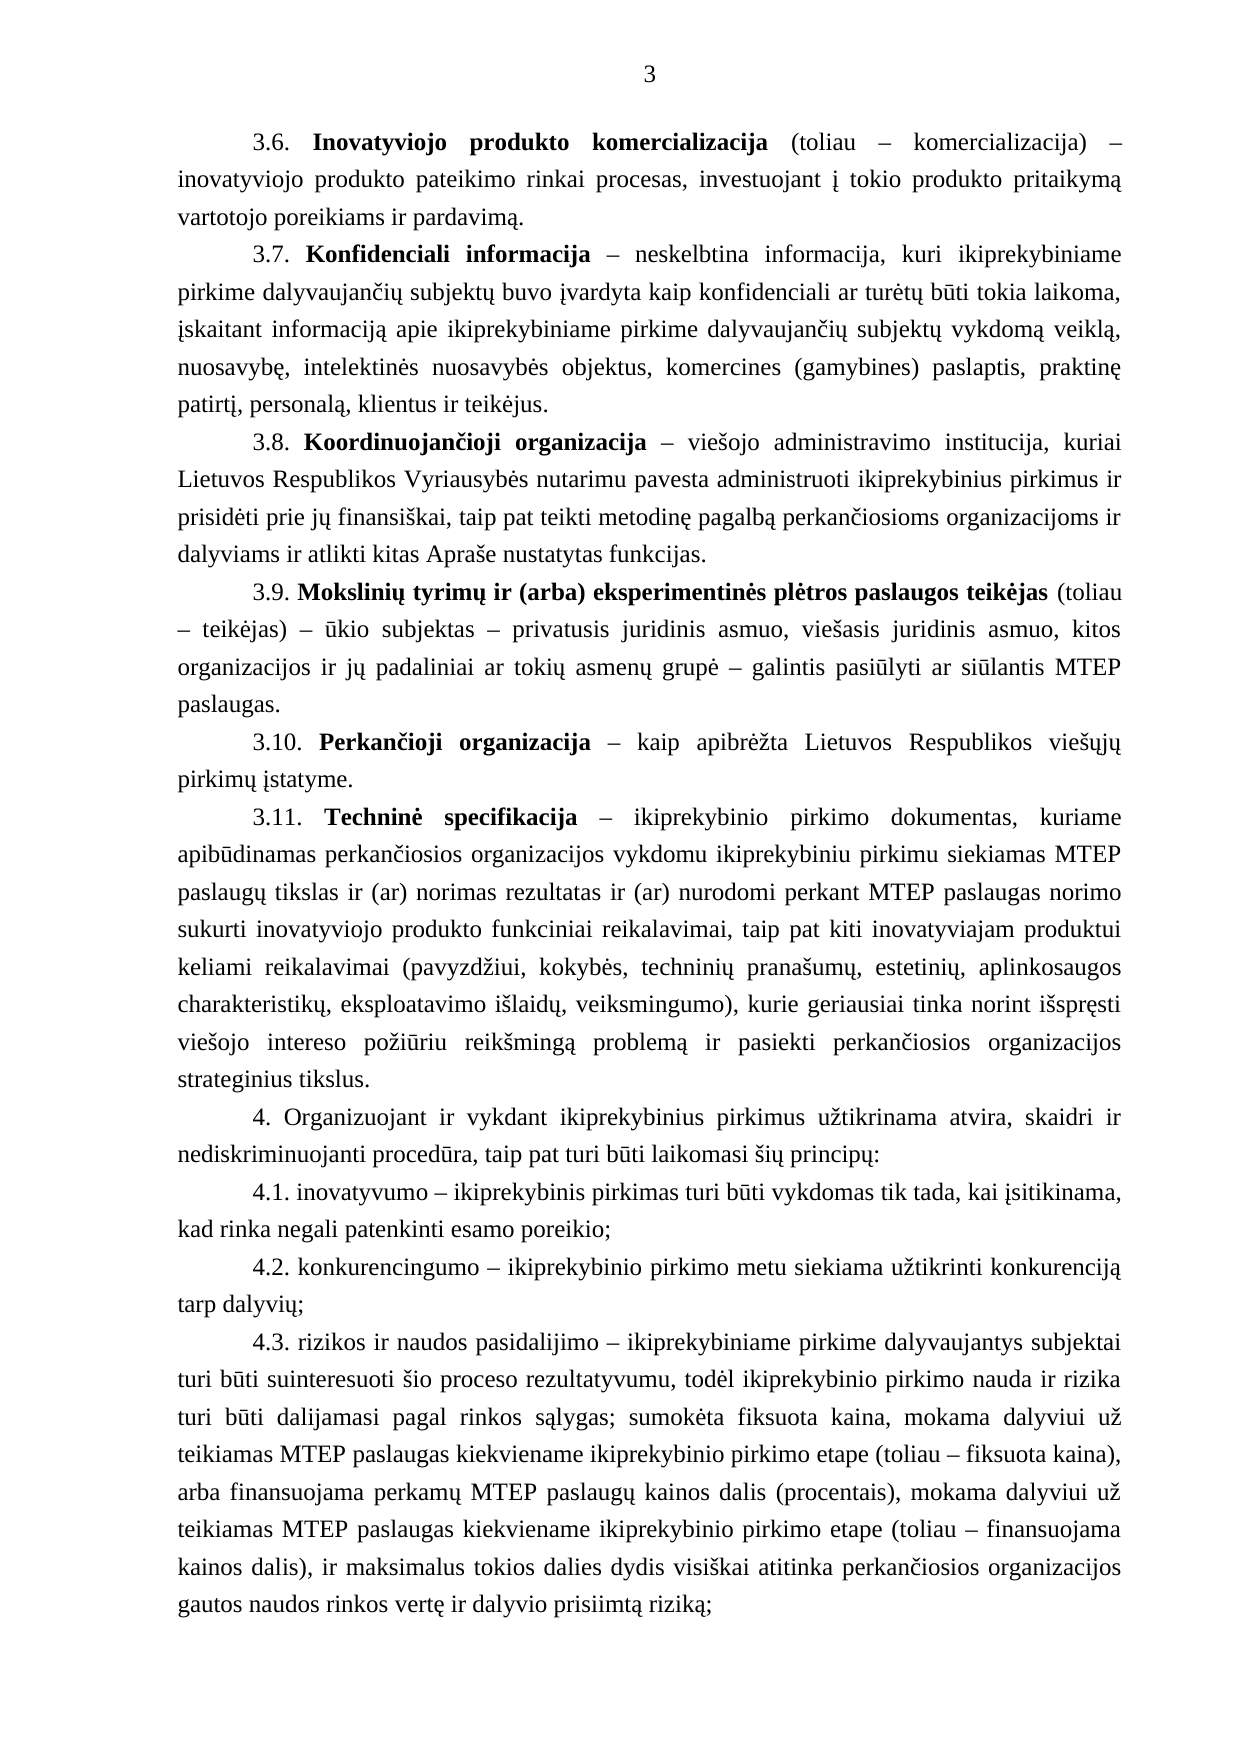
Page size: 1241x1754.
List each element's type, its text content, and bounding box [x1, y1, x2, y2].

text 4.2. konkurencingumo – ikiprekybinio pirkimo metu siekiama užtikrinti konkurenciją tarp dalyvių; [177, 1243, 1122, 1318]
text 3.7. Konfidenciali informacija – neskelbtina informacija, kuri ikiprekybiniame pirkime dalyvaujančių subjektų buvo įvardyta kaip konfidenciali ar turėtų būti tokia laikoma, įskaitant informaciją apie ikiprekybiniame pirkime dalyvaujančių subjektų vykdomą veiklą, nuosavybę, intelektinės nuosavybės objektus, komercines (gamybines) paslaptis, praktinę patirtį, personalą, klientus ir teikėjus. [177, 231, 1122, 418]
text 4. Organizuojant ir vykdant ikiprekybinius pirkimus užtikrinama atvira, skaidri ir nediskriminuojanti procedūra, taip pat turi būti laikomasi šių principų: [177, 1093, 1122, 1168]
text 3.9. Mokslinių tyrimų ir (arba) eksperimentinės plėtros paslaugos teikėjas (toliau – teikėjas) – ūkio subjektas – privatusis juridinis asmuo, viešasis juridinis asmuo, kitos organizacijos ir jų padaliniai ar tokių asmenų grupė – galintis pasiūlyti ar siūlantis MTEP paslaugas. [177, 568, 1122, 718]
text 4.1. inovatyvumo – ikiprekybinis pirkimas turi būti vykdomas tik tada, kai įsitikinama, kad rinka negali patenkinti esamo poreikio; [177, 1168, 1122, 1243]
text 3.6. Inovatyviojo produkto komercializacija (toliau – komercializacija) – inovatyviojo produkto pateikimo rinkai procesas, investuojant į tokio produkto pritaikymą vartotojo poreikiams ir pardavimą. [177, 118, 1122, 231]
text 4.3. rizikos ir naudos pasidalijimo – ikiprekybiniame pirkime dalyvaujantys subjektai turi būti suinteresuoti šio proceso rezultatyvumu, todėl ikiprekybinio pirkimo nauda ir rizika turi būti dalijamasi pagal rinkos sąlygas; sumokėta fiksuota kaina, mokama dalyviui už teikiamas MTEP paslaugas kiekviename ikiprekybinio pirkimo etape (toliau – fiksuota kaina), arba finansuojama perkamų MTEP paslaugų kainos dalis (procentais), mokama dalyviui už teikiamas MTEP paslaugas kiekviename ikiprekybinio pirkimo etape (toliau – finansuojama kainos dalis), ir maksimalus tokios dalies dydis visiškai atitinka perkančiosios organizacijos gautos naudos rinkos vertę ir dalyvio prisiimtą riziką; [177, 1318, 1122, 1618]
text 3.11. Techninė specifikacija – ikiprekybinio pirkimo dokumentas, kuriame apibūdinamas perkančiosios organizacijos vykdomu ikiprekybiniu pirkimu siekiamas MTEP paslaugų tikslas ir (ar) norimas rezultatas ir (ar) nurodomi perkant MTEP paslaugas norimo sukurti inovatyviojo produkto funkciniai reikalavimai, taip pat kiti inovatyviajam produktui keliami reikalavimai (pavyzdžiui, kokybės, techninių pranašumų, estetinių, aplinkosaugos charakteristikų, eksploatavimo išlaidų, veiksmingumo), kurie geriausiai tinka norint išspręsti viešojo intereso požiūriu reikšmingą problemą ir pasiekti perkančiosios organizacijos strateginius tikslus. [177, 793, 1122, 1093]
text 3.8. Koordinuojančioji organizacija – viešojo administravimo institucija, kuriai Lietuvos Respublikos Vyriausybės nutarimu pavesta administruoti ikiprekybinius pirkimus ir prisidėti prie jų finansiškai, taip pat teikti metodinę pagalbą perkančiosioms organizacijoms ir dalyviams ir atlikti kitas Apraše nustatytas funkcijas. [177, 418, 1122, 568]
text 3.10. Perkančioji organizacija – kaip apibrėžta Lietuvos Respublikos viešųjų pirkimų įstatyme. [177, 718, 1122, 793]
